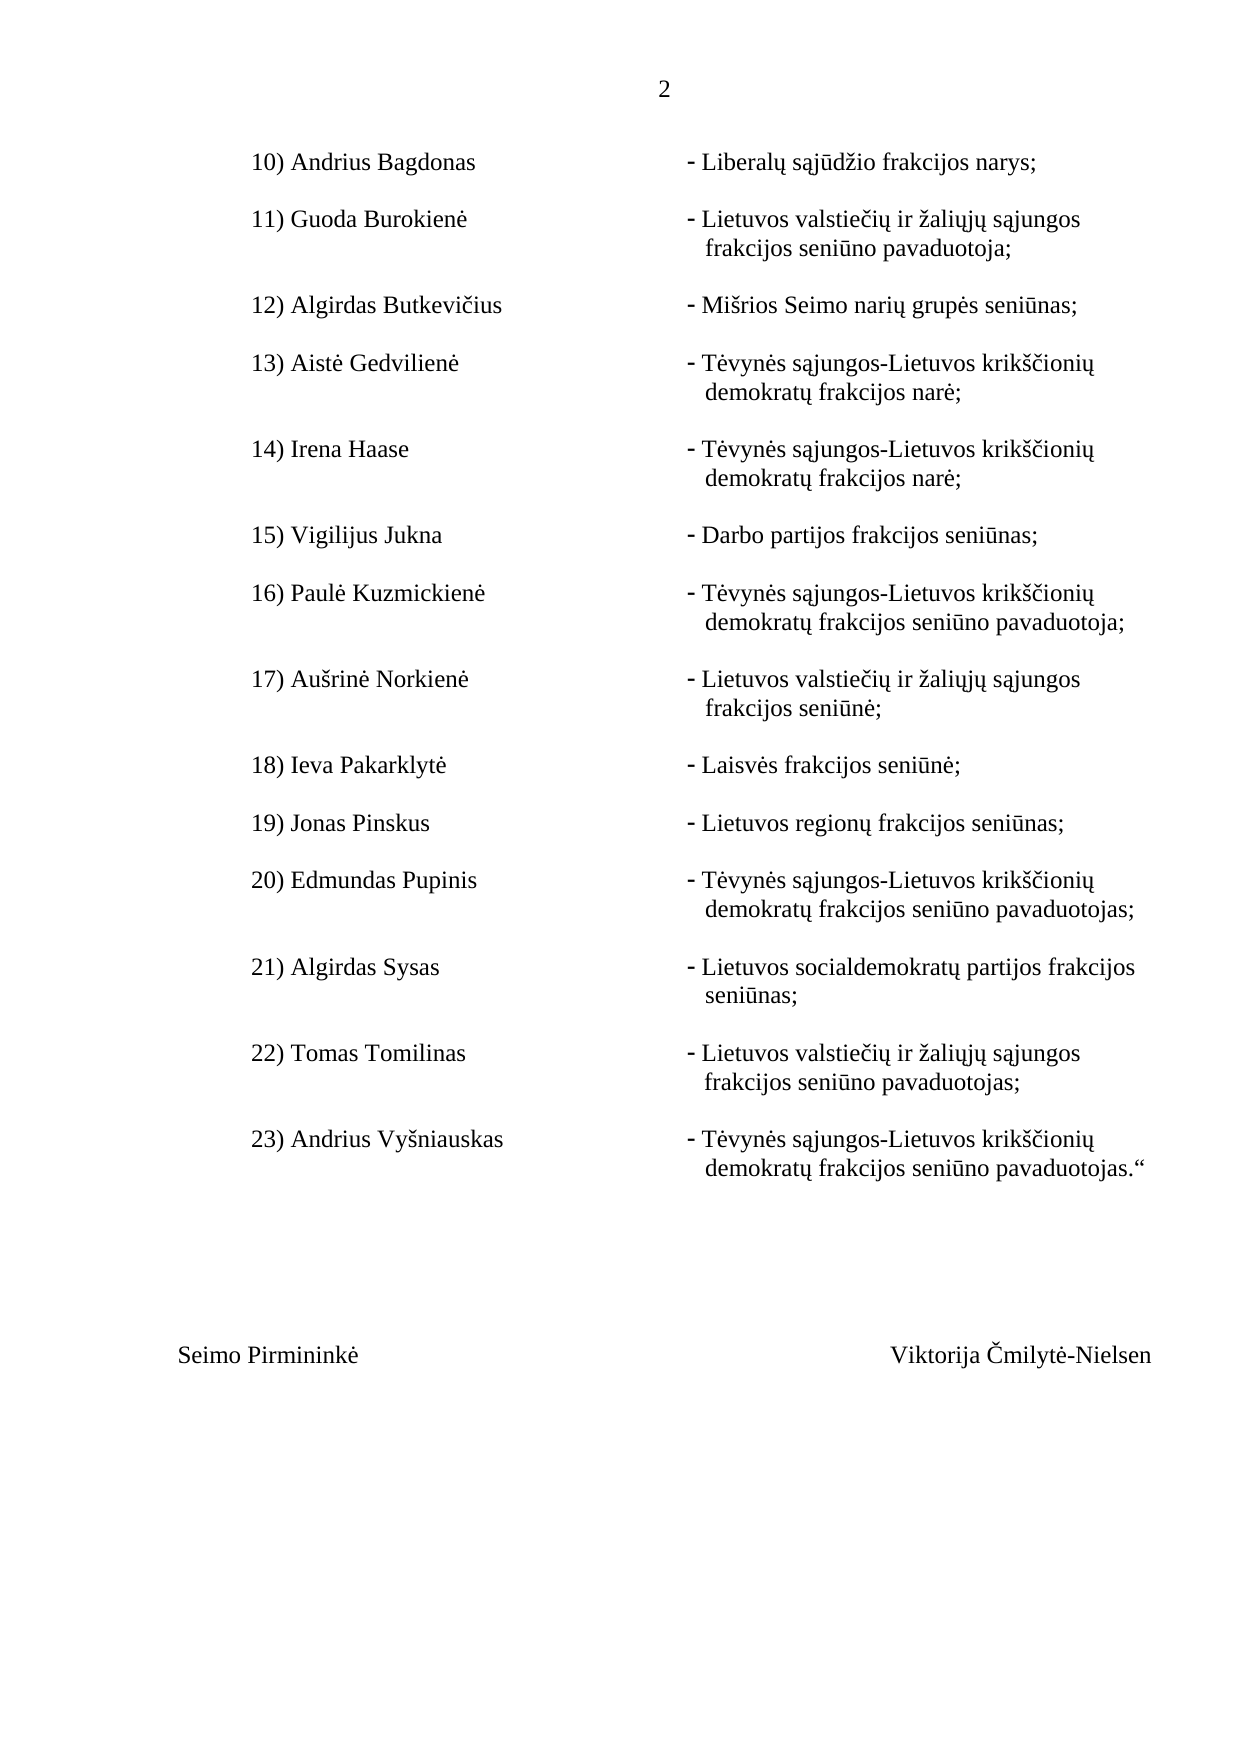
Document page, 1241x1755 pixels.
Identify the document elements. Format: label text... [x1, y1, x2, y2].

table_cell  Tėvynės sąjungos-Lietuvos krikščionių demokratų frakcijos narė; [676, 434, 1174, 521]
table_cell 11) Guoda Burokienė [177, 204, 676, 291]
table_cell 20) Edmundas Pupinis [177, 866, 676, 952]
table_cell  Laisvės frakcijos seniūnė; [676, 751, 1174, 808]
table_cell 13) Aistė Gedvilienė [177, 348, 676, 434]
table_cell 19) Jonas Pinskus [177, 808, 676, 866]
table_cell 17) Aušrinė Norkienė [177, 664, 676, 751]
table_cell  Tėvynės sąjungos-Lietuvos krikščionių demokratų frakcijos narė; [676, 348, 1174, 434]
table_cell  Lietuvos valstiečių ir žaliųjų sąjungos frakcijos seniūno pavaduotojas; [676, 1038, 1174, 1124]
table_cell  Lietuvos socialdemokratų partijos frakcijos seniūnas; [676, 952, 1174, 1038]
table_cell  Lietuvos valstiečių ir žaliųjų sąjungos frakcijos seniūnė; [676, 664, 1174, 751]
table_cell 10) Andrius Bagdonas [177, 147, 676, 204]
table_cell 14) Irena Haase [177, 434, 676, 521]
table_cell  Tėvynės sąjungos-Lietuvos krikščionių demokratų frakcijos seniūno pavaduotoja; [676, 578, 1174, 664]
table_cell  Lietuvos valstiečių ir žaliųjų sąjungos frakcijos seniūno pavaduotoja; [676, 204, 1174, 291]
table_cell [676, 118, 1174, 147]
table_cell  Tėvynės sąjungos-Lietuvos krikščionių demokratų frakcijos seniūno pavaduotojas; [676, 866, 1174, 952]
table_cell 18) Ieva Pakarklytė [177, 751, 676, 808]
table_cell  Darbo partijos frakcijos seniūnas; [676, 521, 1174, 578]
table_cell 16) Paulė Kuzmickienė [177, 578, 676, 664]
table_cell 22) Tomas Tomilinas [177, 1038, 676, 1124]
text Seimo Pirmininkė Viktorija Čmilytė-Nielsen [177, 1340, 1152, 1369]
table_cell 12) Algirdas Butkevičius [177, 291, 676, 348]
table_cell  Tėvynės sąjungos-Lietuvos krikščionių demokratų frakcijos seniūno pavaduotojas.“ [676, 1124, 1174, 1211]
table_cell  Mišrios Seimo narių grupės seniūnas; [676, 291, 1174, 348]
table_cell  Liberalų sąjūdžio frakcijos narys; [676, 147, 1174, 204]
table_cell [177, 118, 676, 147]
table_cell  Lietuvos regionų frakcijos seniūnas; [676, 808, 1174, 866]
table_cell 15) Vigilijus Jukna [177, 521, 676, 578]
table_cell 23) Andrius Vyšniauskas [177, 1124, 676, 1211]
table_cell 21) Algirdas Sysas [177, 952, 676, 1038]
